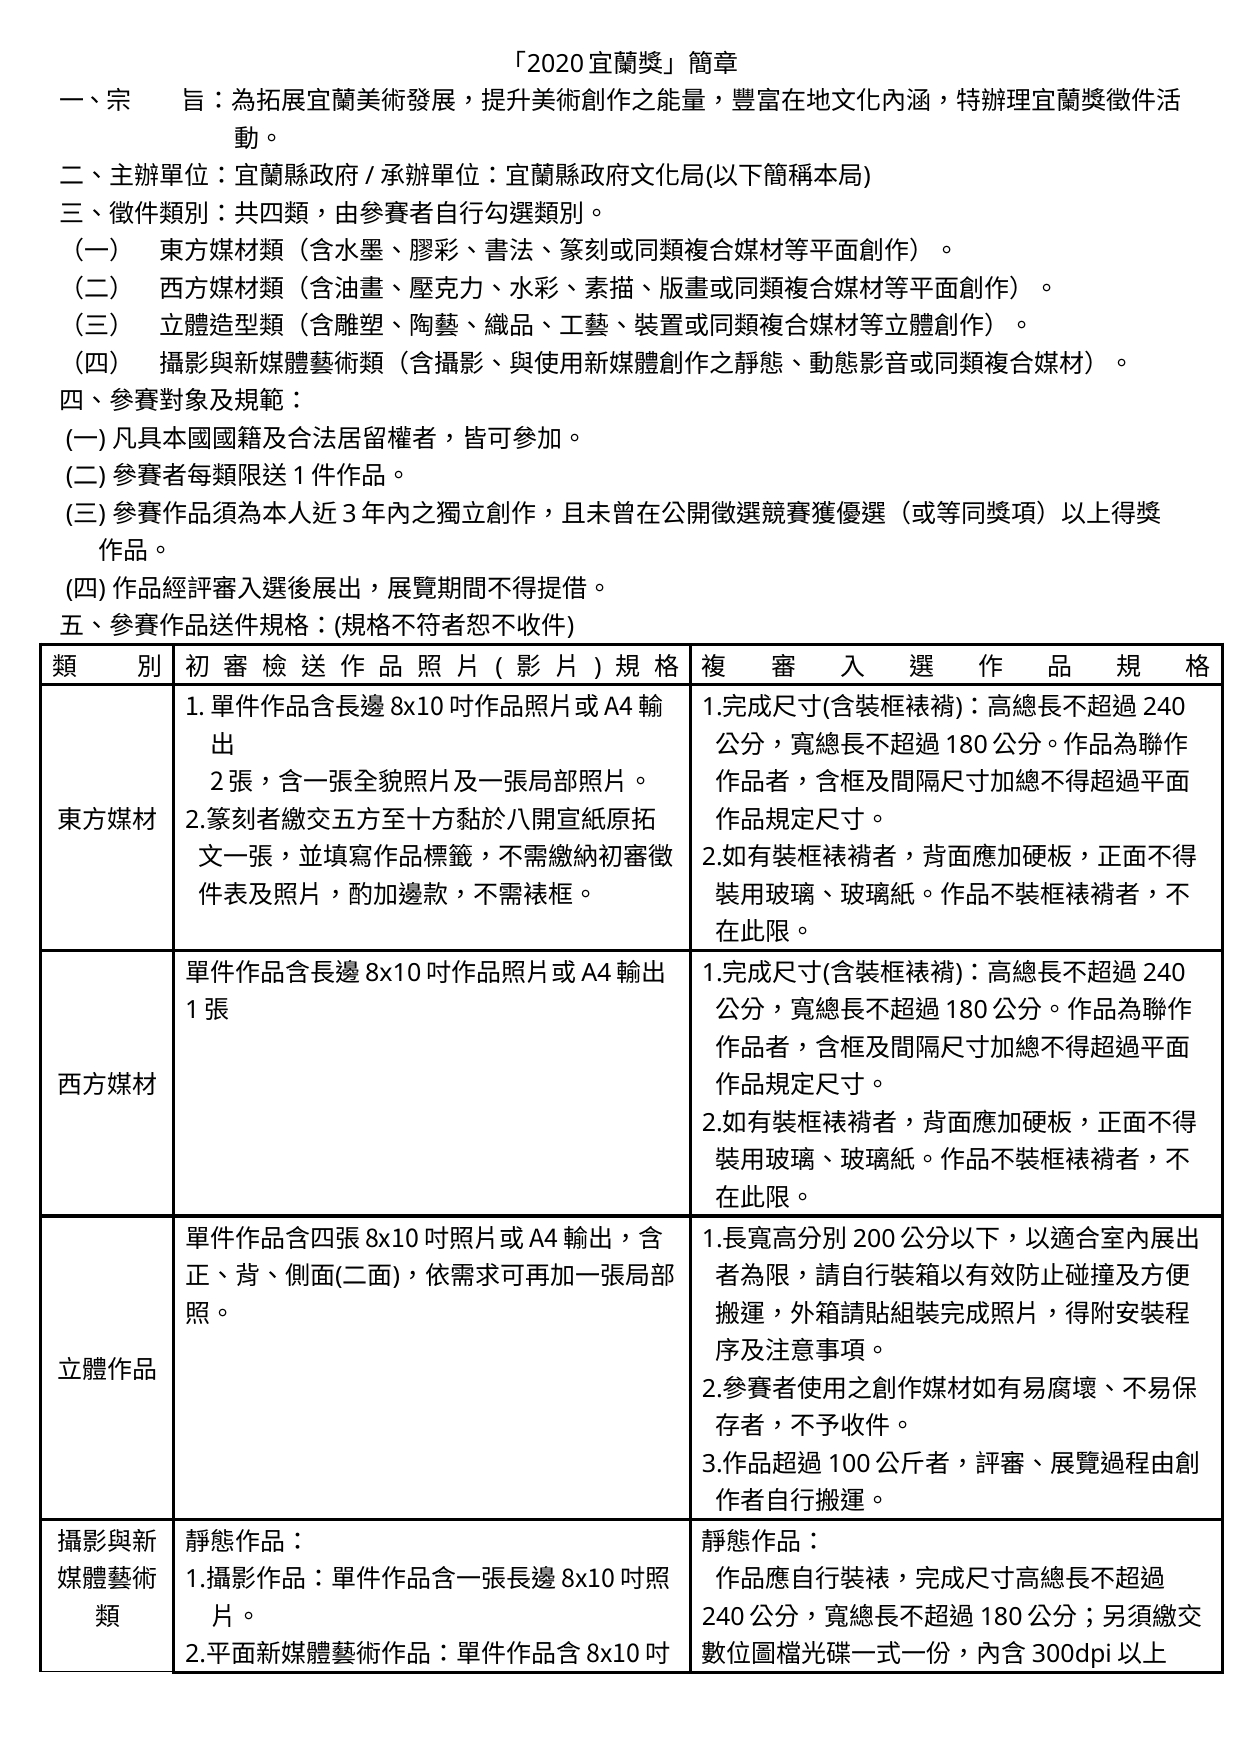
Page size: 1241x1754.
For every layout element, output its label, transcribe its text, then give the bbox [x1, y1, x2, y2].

table_header 複審入選作品規格 [692, 646, 1221, 683]
table_cell 靜態作品： 1.攝影作品：單件作品含一張長邊8x10吋照片。 2.平面新媒體藝術作品：單件作品含8x10吋 [175, 1521, 689, 1671]
text 作品。 [59, 530, 1181, 567]
table_cell 西方媒材 [42, 952, 172, 1214]
text (三) 參賽作品須為本人近3年內之獨立創作，且未曾在公開徵選競賽獲優選（或等同獎項）以上得獎 [59, 492, 1181, 530]
list 東方媒材類（含水墨、膠彩、書法、篆刻或同類複合媒材等平面創作）。 [59, 230, 1181, 267]
text 一、宗 旨：為拓展宜蘭美術發展，提升美術創作之能量，豐富在地文化內涵，特辦理宜蘭獎徵件活動。 [59, 80, 1181, 155]
table_cell 東方媒材 [42, 686, 172, 949]
list 攝影與新媒體藝術類（含攝影、與使用新媒體創作之靜態、動態影音或同類複合媒材）。 [59, 342, 1181, 380]
text 三、徵件類別：共四類，由參賽者自行勾選類別。 [59, 192, 1181, 230]
text 四、參賽對象及規範： [59, 380, 1181, 417]
text (二) 參賽者每類限送1件作品。 [59, 455, 1181, 492]
table_cell 單件作品含長邊8x10吋作品照片或A4輸出 1張 [175, 952, 689, 1214]
list 西方媒材類（含油畫、壓克力、水彩、素描、版畫或同類複合媒材等平面創作）。 [59, 267, 1181, 305]
table_cell 1.完成尺寸(含裝框裱褙)：高總長不超過240 公分，寬總長不超過180公分。作品為聯作 作品者，含框及間隔尺寸加總不得超過平面 作品規定尺寸。 2.如有裝框裱褙者，背面應加硬板，正面不得 裝用玻璃、玻璃紙。作品不裝框裱褙者，不 在此限。 [692, 952, 1221, 1214]
table_cell 單件作品含四張8x10吋照片或A4輸出，含正、背、側面(二面)，依需求可再加一張局部照。 [175, 1218, 689, 1517]
list 立體造型類（含雕塑、陶藝、織品、工藝、裝置或同類複合媒材等立體創作）。 [59, 305, 1181, 342]
table_cell 1.完成尺寸(含裝框裱褙)：高總長不超過240 公分，寬總長不超過180公分。作品為聯作 作品者，含框及間隔尺寸加總不得超過平面 作品規定尺寸。 2.如有裝框裱褙者，背面應加硬板，正面不得 裝用玻璃、玻璃紙。作品不裝框裱褙者，不 在此限。 [692, 686, 1221, 949]
text 二、主辦單位：宜蘭縣政府 / 承辦單位：宜蘭縣政府文化局(以下簡稱本局) [59, 155, 1181, 192]
text 五、參賽作品送件規格：(規格不符者恕不收件) [59, 605, 1181, 642]
table_cell 立體作品 [42, 1218, 172, 1517]
text (四) 作品經評審入選後展出，展覽期間不得提借。 [59, 567, 1181, 605]
table_cell 單件作品含長邊8x10吋作品照片或A4輸出 2張，含一張全貌照片及一張局部照片。 2.篆刻者繳交五方至十方黏於八開宣紙原拓 文一張，並填寫作品標籤，不需繳納初審徵 件表及照片，酌加邊款，不需裱框。 [175, 686, 689, 949]
text 「2020宜蘭獎」簡章 [59, 42, 1181, 80]
table_cell 靜態作品： 作品應自行裝裱，完成尺寸高總長不超過240公分，寬總長不超過180公分；另須繳交數位圖檔光碟一式一份，內含300dpi以上 [692, 1521, 1221, 1671]
table_cell 1.長寬高分別200公分以下，以適合室內展出 者為限，請自行裝箱以有效防止碰撞及方便 搬運，外箱請貼組裝完成照片，得附安裝程 序及注意事項。 2.參賽者使用之創作媒材如有易腐壞、不易保 存者，不予收件。 3.作品超過100公斤者，評審、展覽過程由創 作者自行搬運。 [692, 1218, 1221, 1517]
text (一) 凡具本國國籍及合法居留權者，皆可參加。 [59, 417, 1181, 455]
table_cell 攝影與新媒體藝術類 [42, 1521, 172, 1671]
table_header 初審檢送作品照片(影片)規格 [175, 646, 689, 683]
table_header 類別 [42, 646, 172, 683]
